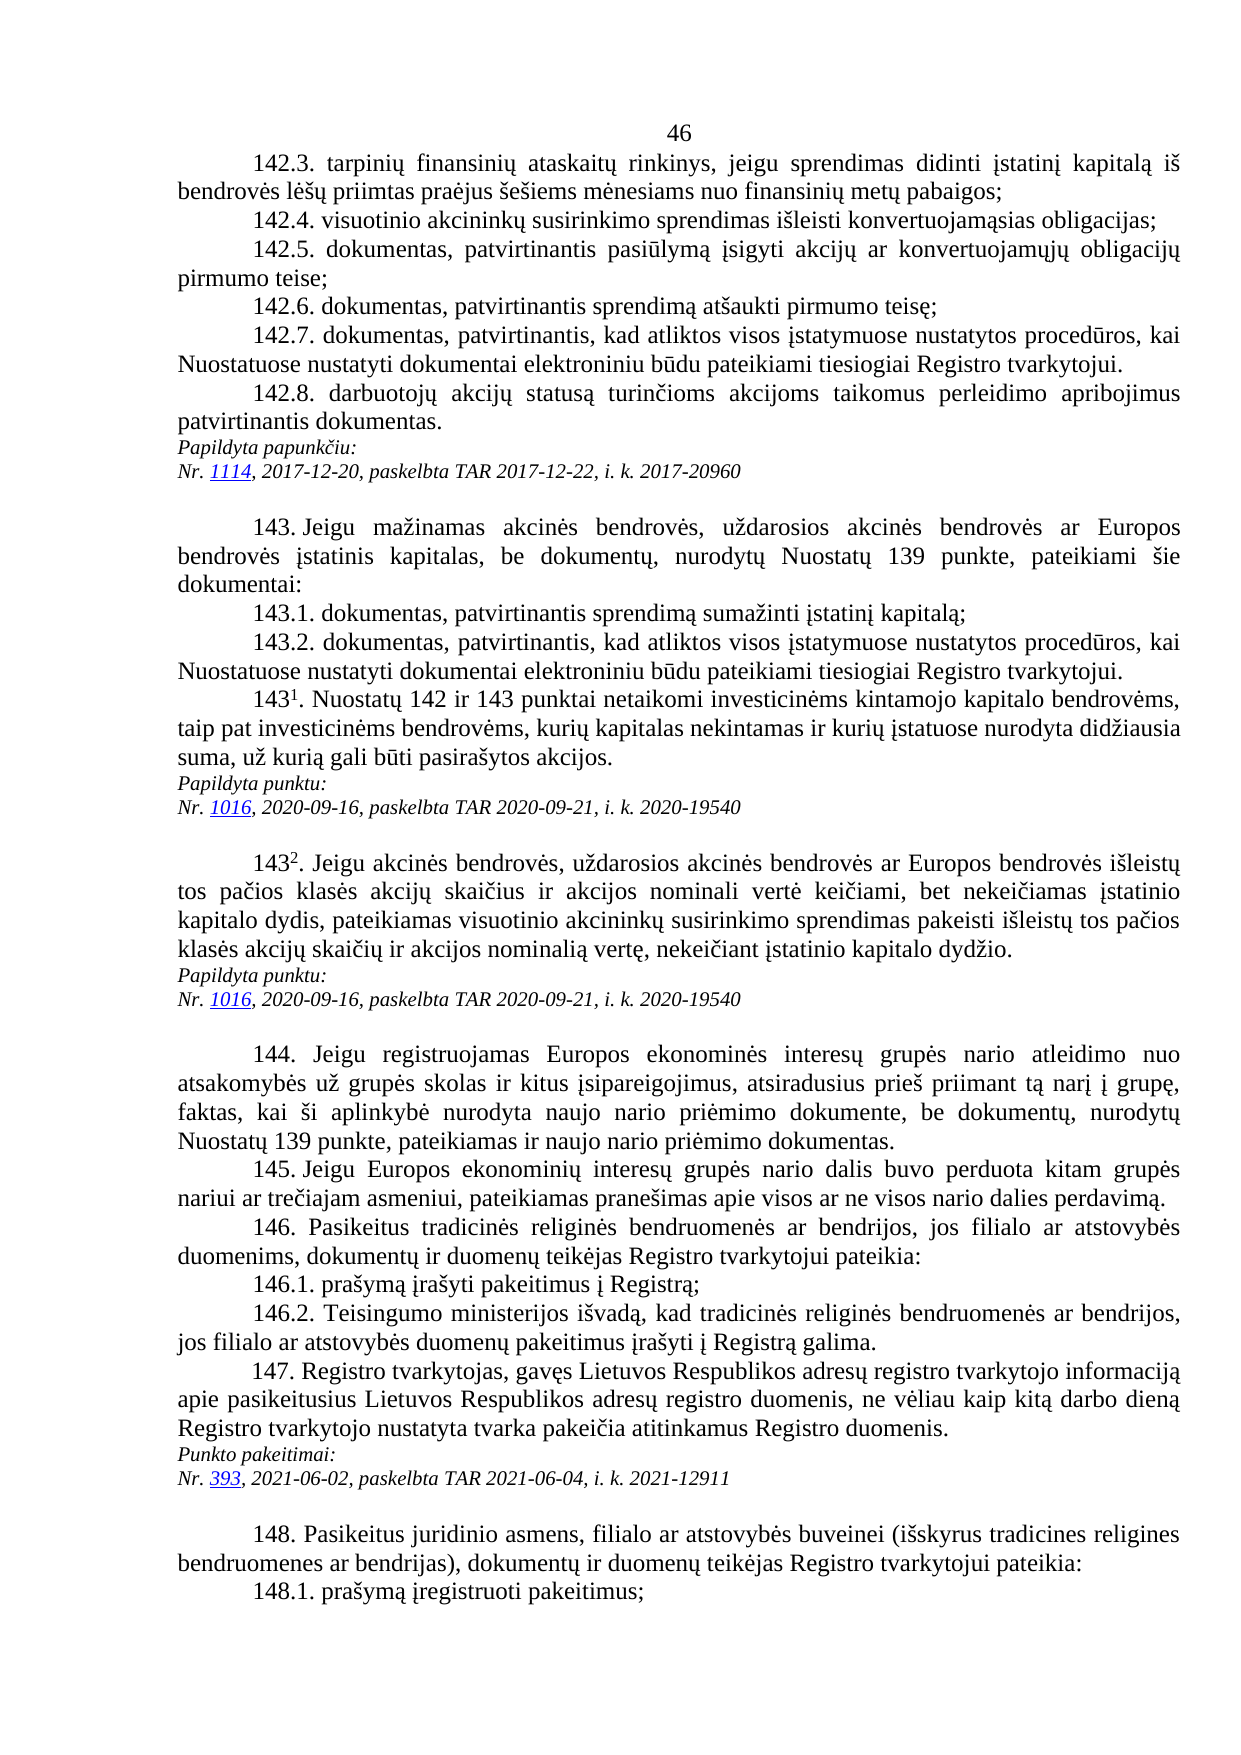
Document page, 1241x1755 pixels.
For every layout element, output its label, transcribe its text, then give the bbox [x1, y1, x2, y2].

text 145. Jeigu Europos ekonominių interesų grupės nario dalis buvo perduota kitam grupės nariui ar trečiajam asmeniui, pateikiamas pranešimas apie visos ar ne visos nario dalies perdavimą. [177, 1154, 1181, 1212]
text 143.1. dokumentas, patvirtinantis sprendimą sumažinti įstatinį kapitalą; [177, 598, 1181, 627]
text Papildyta papunkčiu: [177, 435, 1181, 459]
text 146.2. Teisingumo ministerijos išvadą, kad tradicinės religinės bendruomenės ar bendrijos, jos filialo ar atstovybės duomenų pakeitimus įrašyti į Registrą galima. [177, 1298, 1181, 1356]
text 146.1. prašymą įrašyti pakeitimus į Registrą; [177, 1269, 1181, 1298]
text 1432. Jeigu akcinės bendrovės, uždarosios akcinės bendrovės ar Europos bendrovės išleistų tos pačios klasės akcijų skaičius ir akcijos nominali vertė keičiami, bet nekeičiamas įstatinio kapitalo dydis, pateikiamas visuotinio akcininkų susirinkimo sprendimas pakeisti išleistų tos pačios klasės akcijų skaičių ir akcijos nominalią vertę, nekeičiant įstatinio kapitalo dydžio. [177, 848, 1181, 963]
text 142.8. darbuotojų akcijų statusą turinčioms akcijoms taikomus perleidimo apribojimus patvirtinantis dokumentas. [177, 378, 1181, 435]
text 143.2. dokumentas, patvirtinantis, kad atliktos visos įstatymuose nustatytos procedūros, kai Nuostatuose nustatyti dokumentai elektroniniu būdu pateikiami tiesiogiai Registro tvarkytojui. [177, 627, 1181, 684]
text 142.6. dokumentas, patvirtinantis sprendimą atšaukti pirmumo teisę; [177, 291, 1181, 320]
text 146. Pasikeitus tradicinės religinės bendruomenės ar bendrijos, jos filialo ar atstovybės duomenims, dokumentų ir duomenų teikėjas Registro tvarkytojui pateikia: [177, 1212, 1181, 1269]
text 142.5. dokumentas, patvirtinantis pasiūlymą įsigyti akcijų ar konvertuojamųjų obligacijų pirmumo teise; [177, 234, 1181, 291]
text Papildyta punktu: [177, 771, 1181, 795]
text Nr. 1016, 2020-09-16, paskelbta TAR 2020-09-21, i. k. 2020-19540 [177, 795, 1181, 819]
text 144. Jeigu registruojamas Europos ekonominės interesų grupės nario atleidimo nuo atsakomybės už grupės skolas ir kitus įsipareigojimus, atsiradusius prieš priimant tą narį į grupę, faktas, kai ši aplinkybė nurodyta naujo nario priėmimo dokumente, be dokumentų, nurodytų Nuostatų 139 punkte, pateikiamas ir naujo nario priėmimo dokumentas. [177, 1039, 1181, 1154]
text 143. Jeigu mažinamas akcinės bendrovės, uždarosios akcinės bendrovės ar Europos bendrovės įstatinis kapitalas, be dokumentų, nurodytų Nuostatų 139 punkte, pateikiami šie dokumentai: [177, 512, 1181, 598]
text 1431. Nuostatų 142 ir 143 punktai netaikomi investicinėms kintamojo kapitalo bendrovėms, taip pat investicinėms bendrovėms, kurių kapitalas nekintamas ir kurių įstatuose nurodyta didžiausia suma, už kurią gali būti pasirašytos akcijos. [177, 684, 1181, 771]
text Nr. 1016, 2020-09-16, paskelbta TAR 2020-09-21, i. k. 2020-19540 [177, 987, 1181, 1011]
text Nr. 393, 2021-06-02, paskelbta TAR 2021-06-04, i. k. 2021-12911 [177, 1466, 1181, 1490]
text Punkto pakeitimai: [177, 1442, 1181, 1466]
text 148.1. prašymą įregistruoti pakeitimus; [177, 1576, 1181, 1605]
text Papildyta punktu: [177, 963, 1181, 987]
text 142.7. dokumentas, patvirtinantis, kad atliktos visos įstatymuose nustatytos procedūros, kai Nuostatuose nustatyti dokumentai elektroniniu būdu pateikiami tiesiogiai Registro tvarkytojui. [177, 320, 1181, 378]
text 148. Pasikeitus juridinio asmens, filialo ar atstovybės buveinei (išskyrus tradicines religines bendruomenes ar bendrijas), dokumentų ir duomenų teikėjas Registro tvarkytojui pateikia: [177, 1519, 1181, 1576]
text Nr. 1114, 2017-12-20, paskelbta TAR 2017-12-22, i. k. 2017-20960 [177, 459, 1181, 483]
text 142.3. tarpinių finansinių ataskaitų rinkinys, jeigu sprendimas didinti įstatinį kapitalą iš bendrovės lėšų priimtas praėjus šešiems mėnesiams nuo finansinių metų pabaigos; [177, 148, 1181, 205]
text 147. Registro tvarkytojas, gavęs Lietuvos Respublikos adresų registro tvarkytojo informaciją apie pasikeitusius Lietuvos Respublikos adresų registro duomenis, ne vėliau kaip kitą darbo dieną Registro tvarkytojo nustatyta tvarka pakeičia atitinkamus Registro duomenis. [177, 1356, 1181, 1442]
text 142.4. visuotinio akcininkų susirinkimo sprendimas išleisti konvertuojamąsias obligacijas; [177, 205, 1181, 234]
